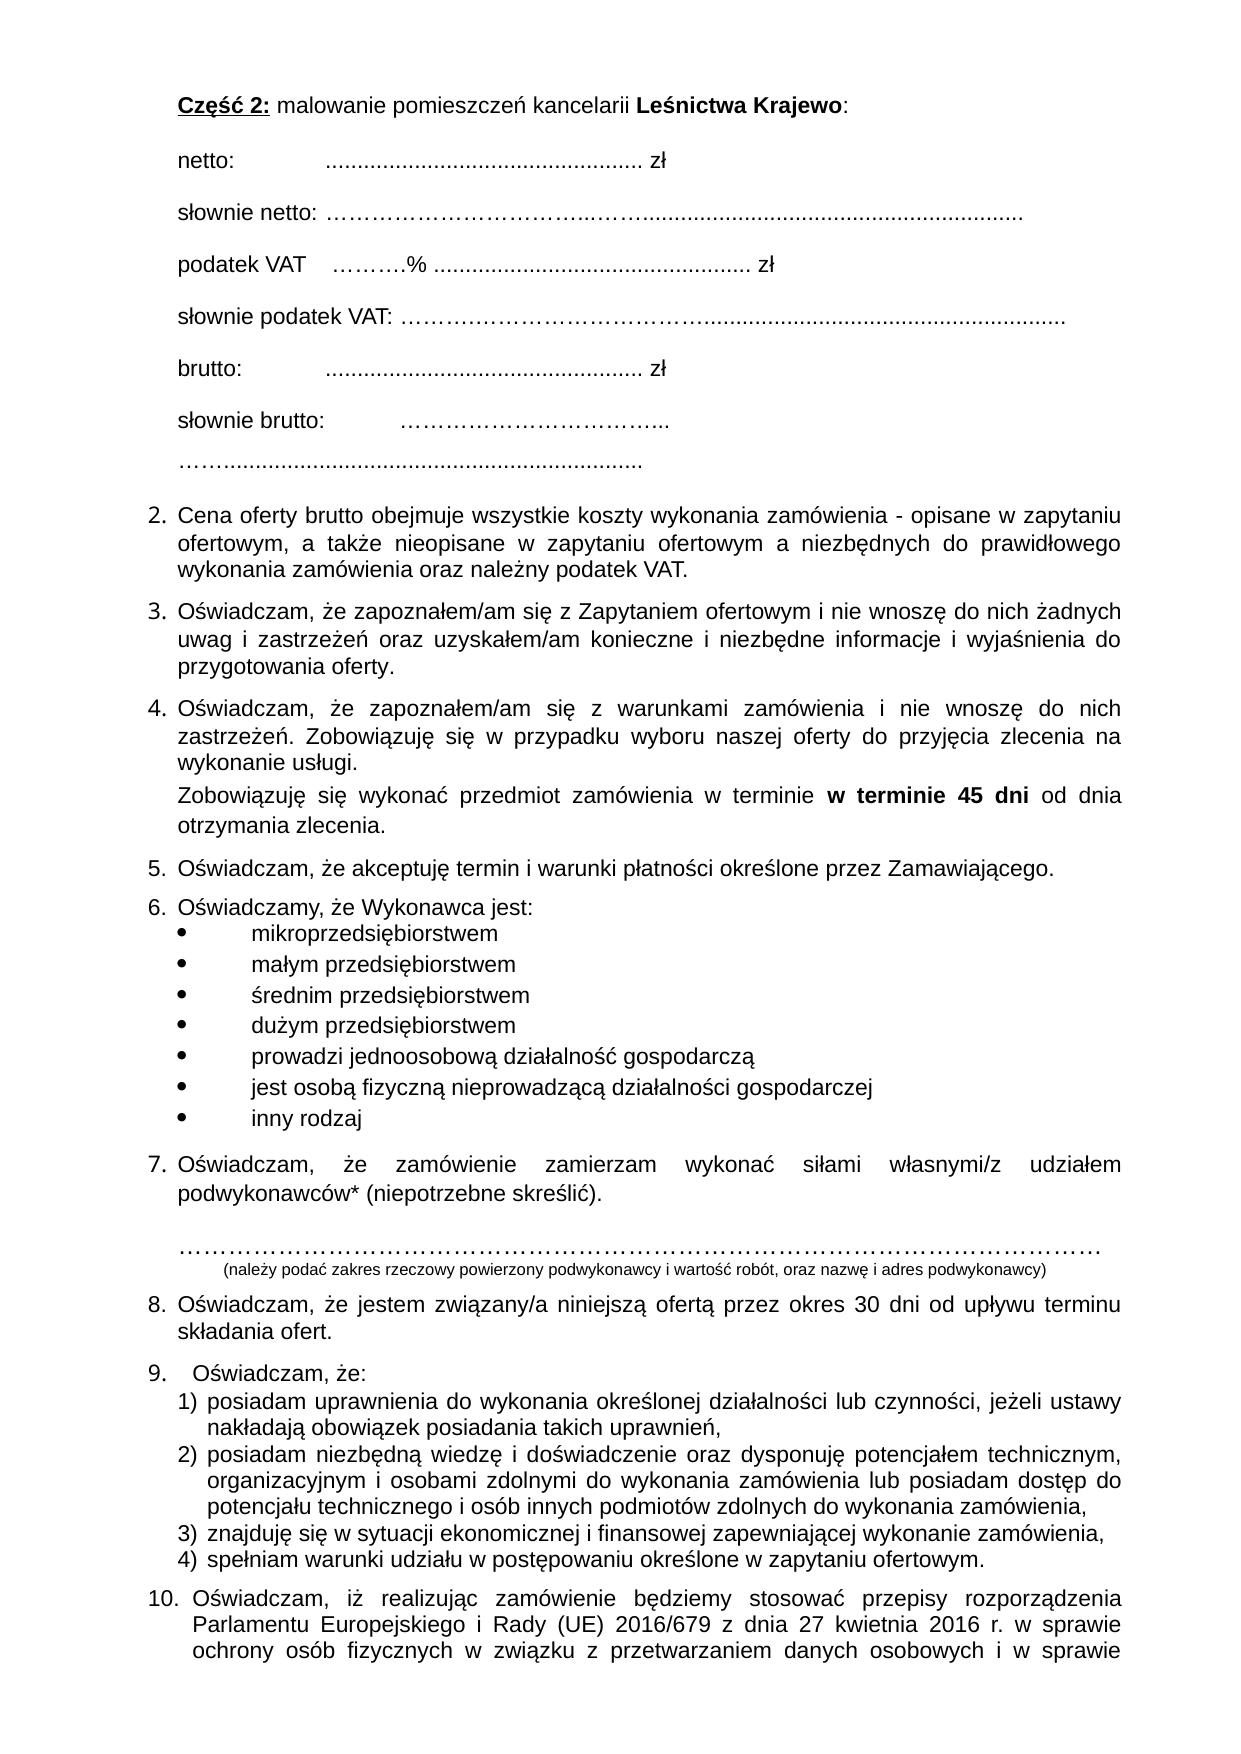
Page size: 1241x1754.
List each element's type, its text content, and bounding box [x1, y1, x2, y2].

list Oświadczamy, że Wykonawca jest: [148, 894, 1122, 920]
text Część 2: malowanie pomieszczeń kancelarii Leśnictwa Krajewo: [177, 92, 1122, 118]
text  dużym przedsiębiorstwem [177, 1012, 1122, 1039]
text słownie brutto: ……………………………...…….................................................................. [177, 407, 1122, 473]
list Oświadczam, że jestem związany/a niniejszą ofertą przez okres 30 dni od upływu terminu składania ofert. [148, 1291, 1122, 1344]
text podatek VAT ……….% .................................................. zł [177, 251, 1122, 278]
text  prowadzi jednoosobową działalność gospodarczą [177, 1043, 1122, 1070]
list Oświadczam, iż realizując zamówienie będziemy stosować przepisy rozporządzenia Parlamentu Europejskiego i Rady (UE) 2016/679 z dnia 27 kwietnia 2016 r. w sprawie ochrony osób fizycznych w związku z przetwarzaniem danych osobowych i w sprawie [148, 1585, 1122, 1664]
list Oświadczam, że zamówienie zamierzam wykonać siłami własnymi/z udziałem podwykonawców* (niepotrzebne skreślić). [148, 1148, 1122, 1206]
list Oświadczam, że akceptuję termin i warunki płatności określone przez Zamawiającego. [148, 855, 1122, 881]
list Oświadczam, że zapoznałem/am się z Zapytaniem ofertowym i nie wnoszę do nich żadnych uwag i zastrzeżeń oraz uzyskałem/am konieczne i niezbędne informacje i wyjaśnienia do przygotowania oferty. [148, 595, 1122, 679]
text  inny rodzaj [177, 1105, 1122, 1132]
text  średnim przedsiębiorstwem [177, 982, 1122, 1008]
text  mikroprzedsiębiorstwem [177, 920, 1122, 947]
list słownie netto: ……………………………...……............................................................ [177, 199, 1122, 226]
list posiadam uprawnienia do wykonania określonej działalności lub czynności, jeżeli ustawy nakładają obowiązek posiadania takich uprawnień, [177, 1388, 1122, 1441]
list słownie podatek VAT: ……….…………………………......................................................... [177, 303, 1122, 330]
text  małym przedsiębiorstwem [177, 951, 1122, 978]
list Oświadczam, że zapoznałem/am się z warunkami zamówienia i nie wnoszę do nich zastrzeżeń. Zobowiązuję się w przypadku wyboru naszej oferty do przyjęcia zlecenia na wykonanie usługi. [148, 692, 1122, 776]
list znajduję się w sytuacji ekonomicznej i finansowej zapewniającej wykonanie zamówienia, [177, 1519, 1122, 1546]
text ………………………………………………………………………………………………… [177, 1231, 1122, 1260]
list posiadam niezbędną wiedzę i doświadczenie oraz dysponuję potencjałem technicznym, organizacyjnym i osobami zdolnymi do wykonania zamówienia lub posiadam dostęp do potencjału technicznego i osób innych podmiotów zdolnych do wykonania zamówienia, [177, 1441, 1122, 1519]
text (należy podać zakres rzeczowy powierzony podwykonawcy i wartość robót, oraz nazwę i adres podwykonawcy) [148, 1260, 1122, 1279]
text brutto: .................................................. zł [177, 355, 1122, 382]
text netto: .................................................. zł [177, 147, 1122, 174]
list Oświadczam, że: [148, 1357, 1122, 1388]
list spełniam warunki udziału w postępowaniu określone w zapytaniu ofertowym. [177, 1546, 1122, 1572]
list Zobowiązuję się wykonać przedmiot zamówienia w terminie w terminie 45 dni od dnia otrzymania zlecenia. [177, 782, 1122, 838]
list Cena oferty brutto obejmuje wszystkie koszty wykonania zamówienia - opisane w zapytaniu ofertowym, a także nieopisane w zapytaniu ofertowym a niezbędnych do prawidłowego wykonania zamówienia oraz należny podatek VAT. [148, 499, 1122, 583]
text  jest osobą fizyczną nieprowadzącą działalności gospodarczej [177, 1074, 1122, 1101]
